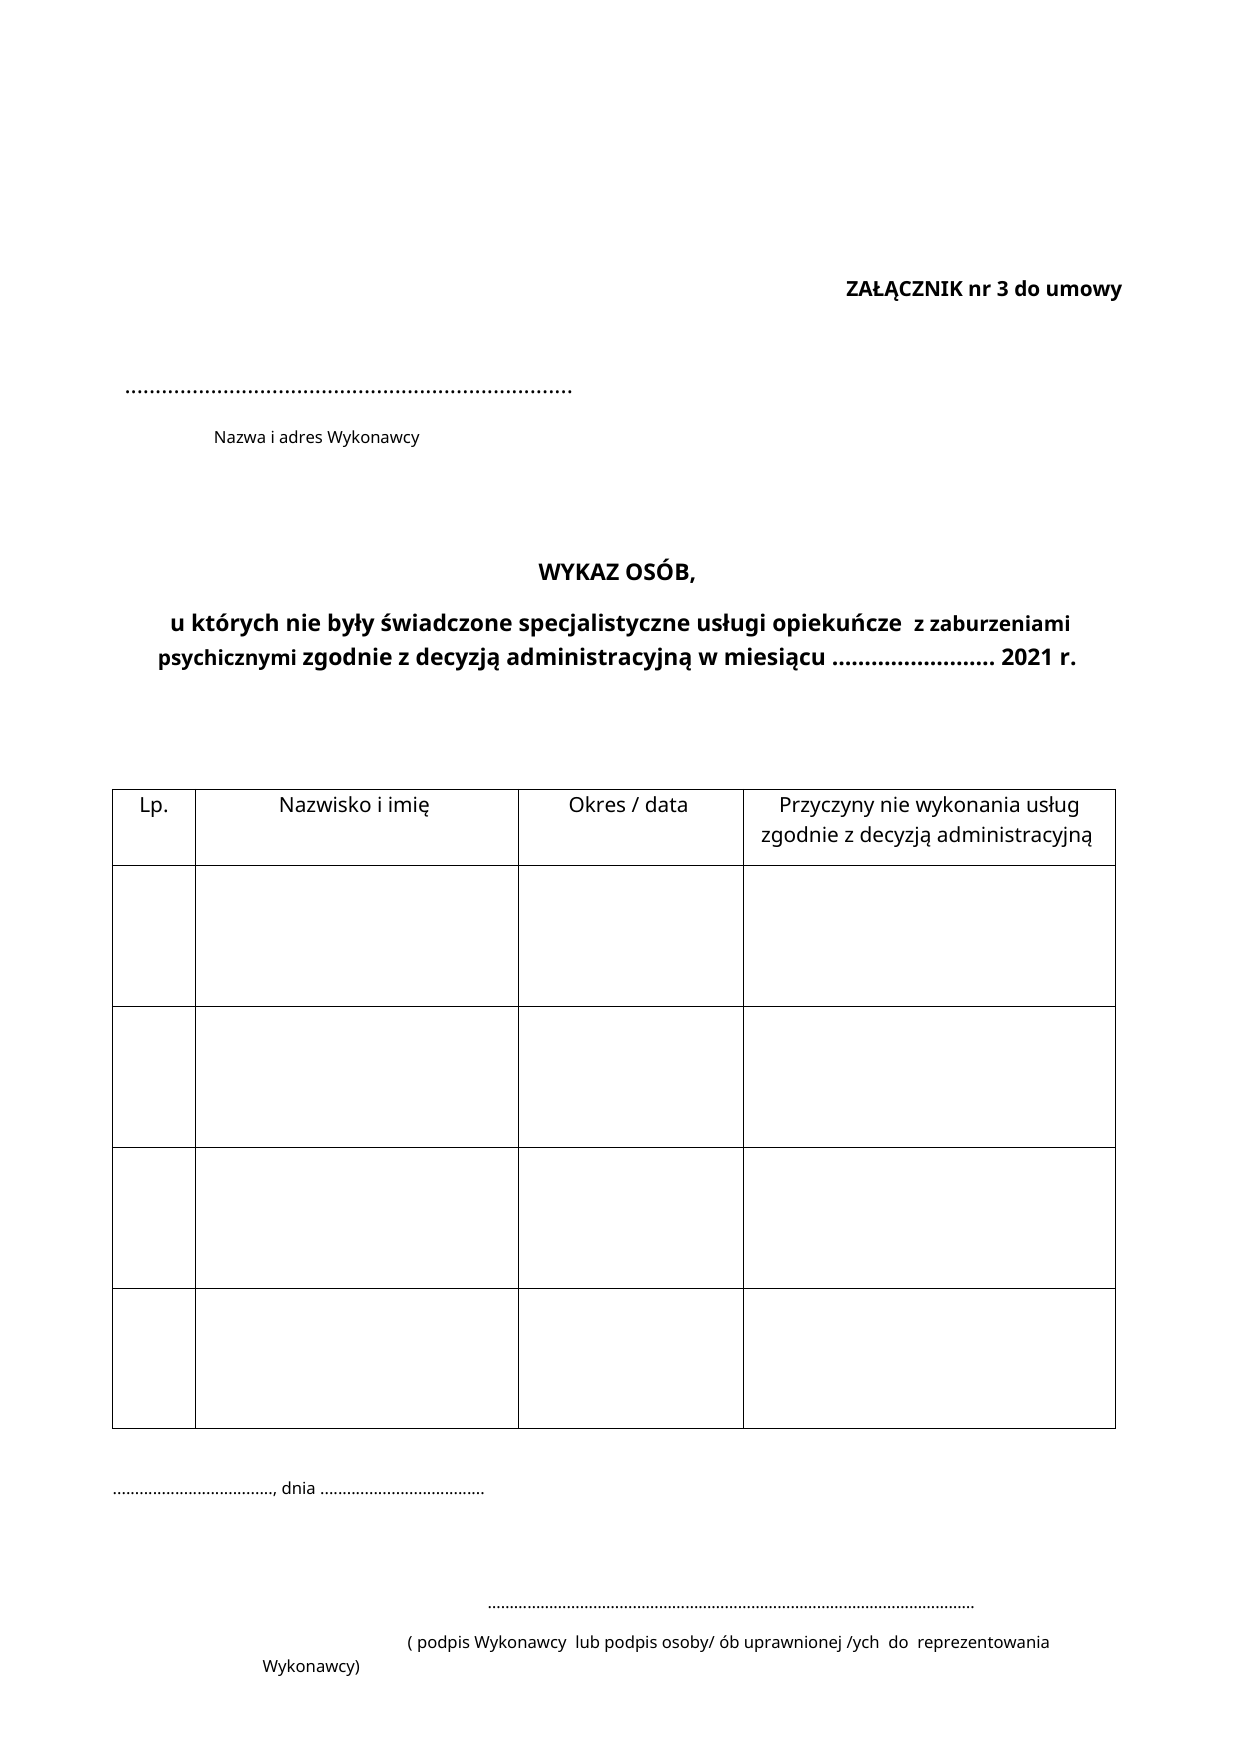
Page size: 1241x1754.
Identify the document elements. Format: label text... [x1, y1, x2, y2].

text ………………………………………………………………………………………………… [487, 1567, 1128, 1614]
table_cell [519, 1007, 743, 1147]
table_header Przyczyny nie wykonania usług zgodnie z decyzją administracyjną [744, 790, 1115, 865]
table_cell [196, 866, 518, 1006]
table_cell [196, 1148, 518, 1288]
table_cell [113, 1289, 195, 1428]
text ZAŁĄCZNIK nr 3 do umowy [112, 274, 1128, 303]
table_cell [519, 866, 743, 1006]
table_cell [519, 1289, 743, 1428]
table_cell [744, 866, 1115, 1006]
table_header Okres / data [519, 790, 743, 865]
table_cell [113, 866, 195, 1006]
table_cell [196, 1289, 518, 1428]
table_cell [113, 1007, 195, 1147]
table_header Lp. [113, 790, 195, 865]
table_cell [196, 1007, 518, 1147]
text WYKAZ OSÓB, [112, 556, 1128, 588]
text ( podpis Wykonawcy lub podpis osoby/ ób uprawnionej /ych do reprezentowania Wykonawcy) [262, 1631, 1128, 1678]
text ...................................., dnia ..................................... [112, 1477, 1128, 1499]
table_cell [519, 1148, 743, 1288]
text ......................................................................... [112, 369, 1128, 400]
text u których nie były świadczone specjalistyczne usługi opiekuńcze z zaburzeniami psychicznymi zgodnie z decyzją administracyjną w miesiącu ……………………. 2021 r. [112, 607, 1128, 672]
table_header Nazwisko i imię [196, 790, 518, 865]
table_cell [744, 1148, 1115, 1288]
table_cell [113, 1148, 195, 1288]
table_cell [744, 1007, 1115, 1147]
text Nazwa i adres Wykonawcy [112, 419, 1128, 450]
table_cell [744, 1289, 1115, 1428]
